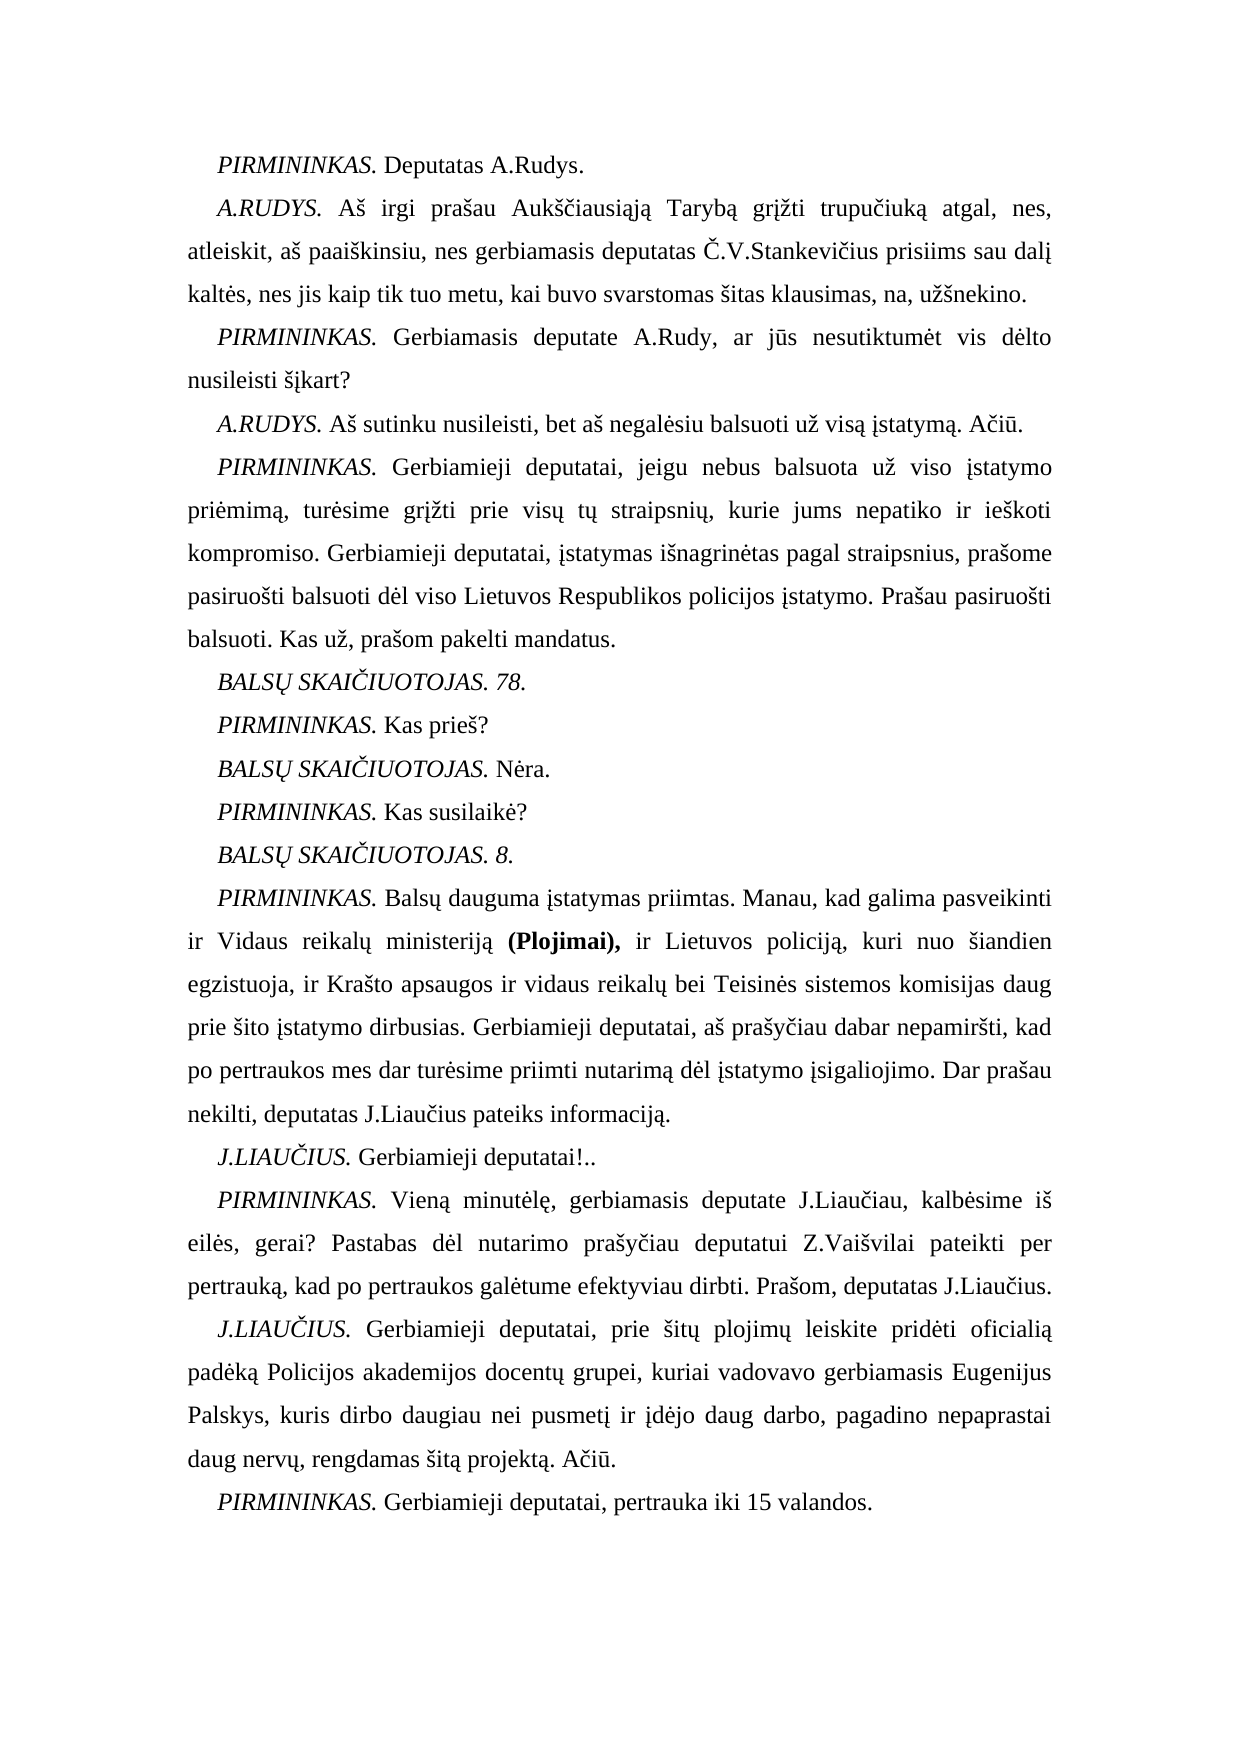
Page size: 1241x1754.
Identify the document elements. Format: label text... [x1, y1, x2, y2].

text PIRMININKAS. Kas susilaikė? [187, 797, 1053, 826]
text PIRMININKAS. Gerbiamasis deputate A.Rudy, ar jūs nesutiktumėt vis dėlto nusileisti šįkart? [187, 322, 1053, 394]
text PIRMININKAS. Gerbiamieji deputatai, pertrauka iki 15 valandos. [187, 1487, 1053, 1516]
text PIRMININKAS. Balsų dauguma įstatymas priimtas. Manau, kad galima pasveikinti ir Vidaus reikalų ministeriją (Plojimai), ir Lietuvos policiją, kuri nuo šiandien egzistuoja, ir Krašto apsaugos ir vidaus reikalų bei Teisinės sistemos komisijas daug prie šito įstatymo dirbusias. Gerbiamieji deputatai, aš prašyčiau dabar nepamiršti, kad po pertraukos mes dar turėsime priimti nutarimą dėl įstatymo įsigaliojimo. Dar prašau nekilti, deputatas J.Liaučius pateiks informaciją. [187, 883, 1053, 1127]
text J.LIAUČIUS. Gerbiamieji deputatai!.. [187, 1142, 1053, 1171]
text BALSŲ SKAIČIUOTOJAS. 78. [187, 667, 1053, 696]
text BALSŲ SKAIČIUOTOJAS. Nėra. [187, 754, 1053, 782]
text PIRMININKAS. Deputatas A.Rudys. [187, 150, 1053, 179]
text A.RUDYS. Aš sutinku nusileisti, bet aš negalėsiu balsuoti už visą įstatymą. Ačiū. [187, 409, 1053, 437]
text PIRMININKAS. Vieną minutėlę, gerbiamasis deputate J.Liaučiau, kalbėsime iš eilės, gerai? Pastabas dėl nutarimo prašyčiau deputatui Z.Vaišvilai pateikti per pertrauką, kad po pertraukos galėtume efektyviau dirbti. Prašom, deputatas J.Liaučius. [187, 1185, 1053, 1300]
text PIRMININKAS. Gerbiamieji deputatai, jeigu nebus balsuota už viso įstatymo priėmimą, turėsime grįžti prie visų tų straipsnių, kurie jums nepatiko ir ieškoti kompromiso. Gerbiamieji deputatai, įstatymas išnagrinėtas pagal straipsnius, prašome pasiruošti balsuoti dėl viso Lietuvos Respublikos policijos įstatymo. Prašau pasiruošti balsuoti. Kas už, prašom pakelti mandatus. [187, 452, 1053, 653]
text A.RUDYS. Aš irgi prašau Aukščiausiąją Tarybą grįžti trupučiuką atgal, nes, atleiskit, aš paaiškinsiu, nes gerbiamasis deputatas Č.V.Stankevičius prisiims sau dalį kaltės, nes jis kaip tik tuo metu, kai buvo svarstomas šitas klausimas, na, užšnekino. [187, 193, 1053, 308]
text PIRMININKAS. Kas prieš? [187, 711, 1053, 739]
text J.LIAUČIUS. Gerbiamieji deputatai, prie šitų plojimų leiskite pridėti oficialią padėką Policijos akademijos docentų grupei, kuriai vadovavo gerbiamasis Eugenijus Palskys, kuris dirbo daugiau nei pusmetį ir įdėjo daug darbo, pagadino nepaprastai daug nervų, rengdamas šitą projektą. Ačiū. [187, 1314, 1053, 1472]
text BALSŲ SKAIČIUOTOJAS. 8. [187, 840, 1053, 869]
